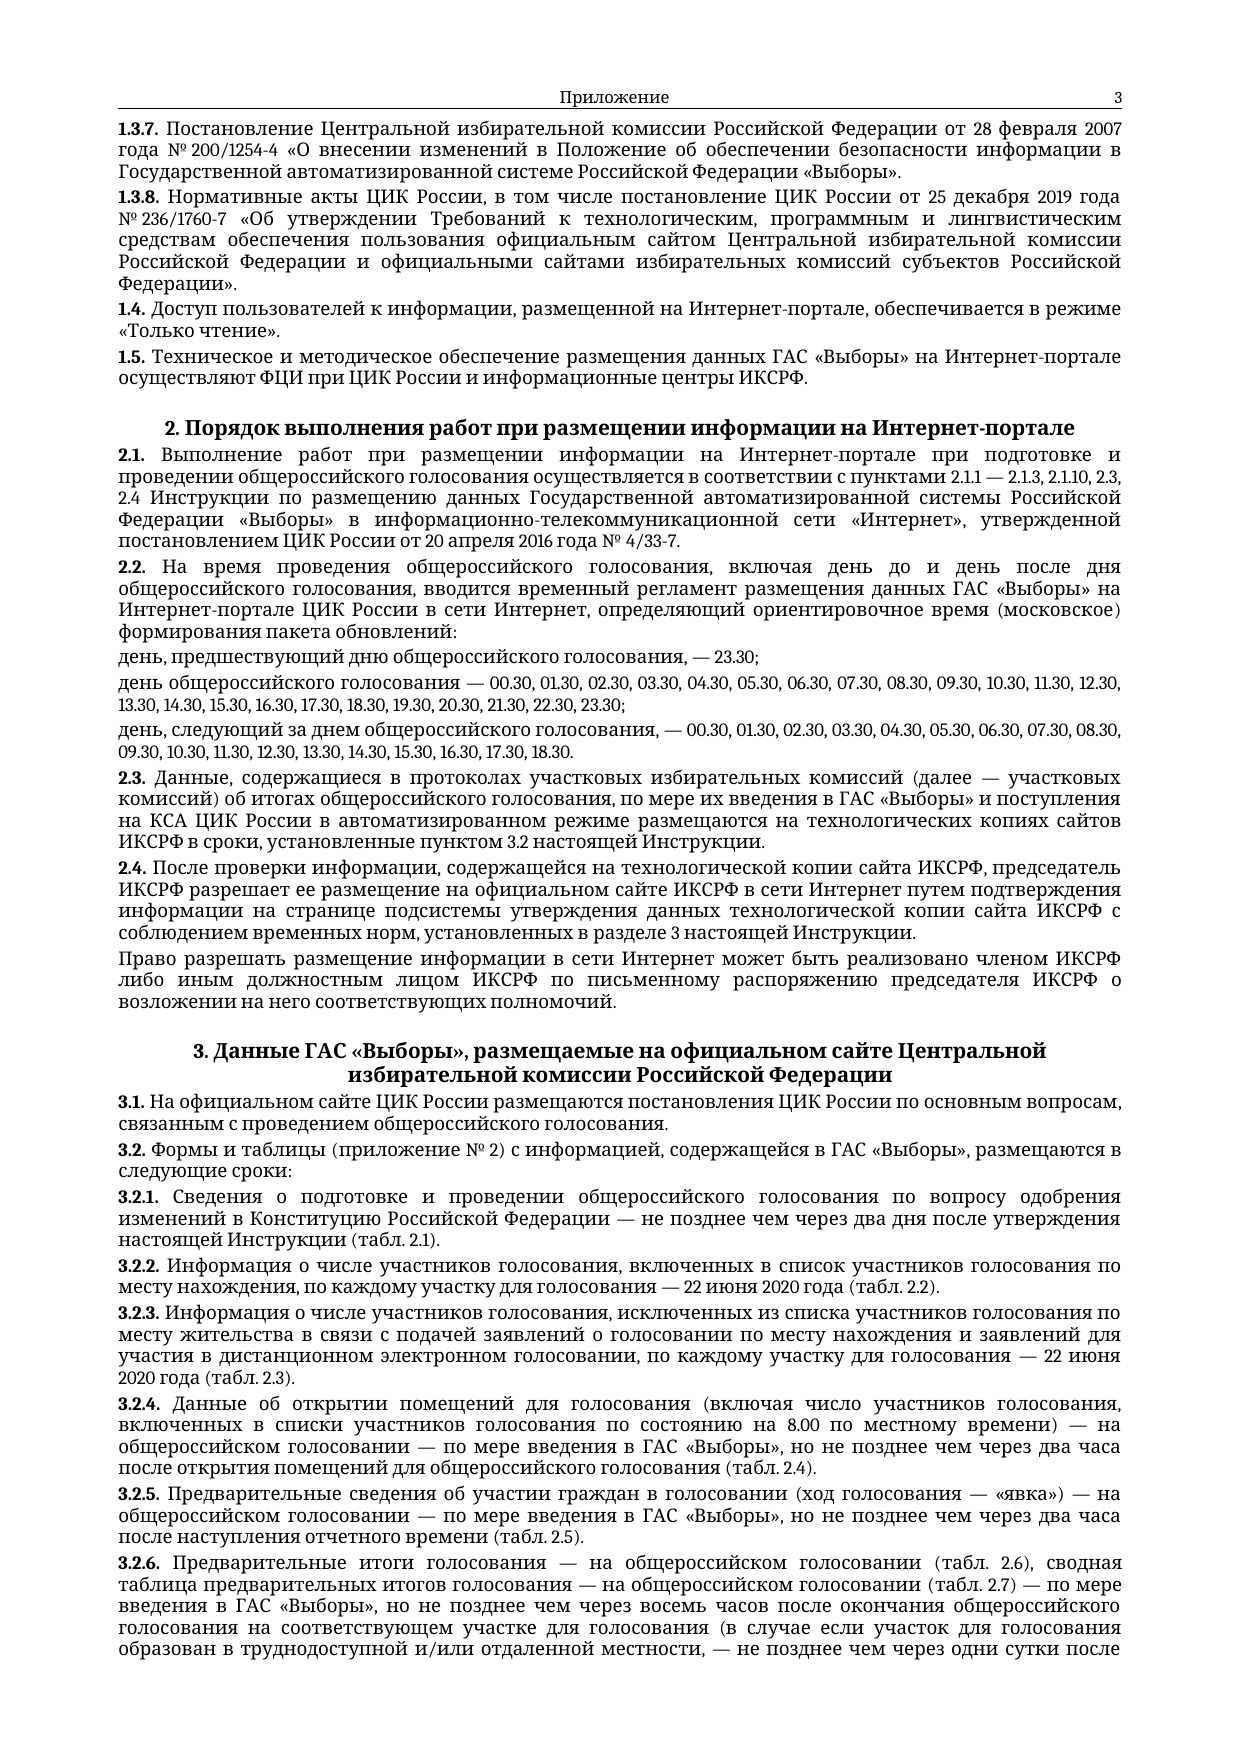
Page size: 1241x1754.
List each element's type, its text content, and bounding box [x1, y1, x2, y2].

text 3.1. На официальном сайте ЦИК России размещаются постановления ЦИК России по основным вопросам, связанным с проведением общероссийского голосования. [118, 1092, 1122, 1135]
text 1.3.7. Постановление Центральной избирательной комиссии Российской Федерации от 28 февраля 2007 года № 200/1254-4 «О внесении изменений в Положение об обеспечении безопасности информации в Государственной автоматизированной системе Российской Федерации «Выборы». [118, 118, 1122, 183]
text 3.2.1. Сведения о подготовке и проведении общероссийского голосования по вопросу одобрения изменений в Конституцию Российской Федерации — не позднее чем через два дня после утверждения настоящей Инструкции (табл. 2.1). [118, 1187, 1122, 1251]
text 3.2.4. Данные об открытии помещений для голосования (включая число участников голосования, включенных в списки участников голосования по состоянию на 8.00 по местному времени) — на общероссийском голосовании — по мере введения в ГАС «Выборы», но не позднее чем через два часа после открытия помещений для общероссийского голосования (табл. 2.4). [118, 1393, 1122, 1479]
text 2.2. На время проведения общероссийского голосования, включая день до и день после дня общероссийского голосования, вводится временный регламент размещения данных ГАС «Выборы» на Интернет-портале ЦИК России в сети Интернет, определяющий ориентировочное время (московское) формирования пакета обновлений: [118, 557, 1122, 643]
text 3.2. Формы и таблицы (приложение № 2) с информацией, содержащейся в ГАС «Выборы», размещаются в следующие сроки: [118, 1139, 1122, 1182]
text 3.2.3. Информация о числе участников голосования, исключенных из списка участников голосования по месту жительства в связи с подачей заявлений о голосовании по месту нахождения и заявлений для участия в дистанционном электронном голосовании, по каждому участку для голосования — 22 июня 2020 года (табл. 2.3). [118, 1303, 1122, 1389]
text 2.4. После проверки информации, содержащейся на технологической копии сайта ИКСРФ, председатель ИКСРФ разрешает ее размещение на официальном сайте ИКСРФ в сети Интернет путем подтверждения информации на странице подсистемы утверждения данных технологической копии сайта ИКСРФ с соблюдением временных норм, установленных в разделе 3 настоящей Инструкции. [118, 858, 1122, 944]
text 3.2.2. Информация о числе участников голосования, включенных в список участников голосования по месту нахождения, по каждому участку для голосования — 22 июня 2020 года (табл. 2.2). [118, 1256, 1122, 1299]
text день, следующий за днем общероссийского голосования, — 00.30, 01.30, 02.30, 03.30, 04.30, 05.30, 06.30, 07.30, 08.30, 09.30, 10.30, 11.30, 12.30, 13.30, 14.30, 15.30, 16.30, 17.30, 18.30. [118, 720, 1122, 763]
text 1.3.8. Нормативные акты ЦИК России, в том числе постановление ЦИК России от 25 декабря 2019 года № 236/1760-7 «Об утверждении Требований к технологическим, программным и лингвистическим средствам обеспечения пользования официальным сайтом Центральной избирательной комиссии Российской Федерации и официальными сайтами избирательных комиссий субъектов Российской Федерации». [118, 187, 1122, 295]
text Право разрешать размещение информации в сети Интернет может быть реализовано членом ИКСРФ либо иным должностным лицом ИКСРФ по письменному распоряжению председателя ИКСРФ о возложении на него соответствующих полномочий. [118, 948, 1122, 1013]
subtitle 3. Данные ГАС «Выборы», размещаемые на официальном сайте Центральной избирательной комиссии Российской Федерации [118, 1040, 1122, 1088]
text 2.3. Данные, содержащиеся в протоколах участковых избирательных комиссий (далее — участковых комиссий) об итогах общероссийского голосования, по мере их введения в ГАС «Выборы» и поступления на КСА ЦИК России в автоматизированном режиме размещаются на технологических копиях сайтов ИКСРФ в сроки, установленные пунктом 3.2 настоящей Инструкции. [118, 767, 1122, 853]
text 1.5. Техническое и методическое обеспечение размещения данных ГАС «Выборы» на Интернет-портале осуществляют ФЦИ при ЦИК России и информационные центры ИКСРФ. [118, 346, 1122, 389]
text 1.4. Доступ пользователей к информации, размещенной на Интернет-портале, обеспечивается в режиме «Только чтение». [118, 299, 1122, 342]
text 3.2.5. Предварительные сведения об участии граждан в голосовании (ход голосования — «явка») — на общероссийском голосовании — по мере введения в ГАС «Выборы», но не позднее чем через два часа после наступления отчетного времени (табл. 2.5). [118, 1484, 1122, 1548]
text день, предшествующий дню общероссийского голосования, — 23.30; [118, 647, 1122, 668]
subtitle 2. Порядок выполнения работ при размещении информации на Интернет-портале [118, 416, 1122, 440]
text 3.2.6. Предварительные итоги голосования — на общероссийском голосовании (табл. 2.6), сводная таблица предварительных итогов голосования — на общероссийском голосовании (табл. 2.7) — по мере введения в ГАС «Выборы», но не позднее чем через восемь часов после окончания общероссийского голосования на соответствующем участке для голосования (в случае если участок для голосования образован в труднодоступной и/или отдаленной местности, — не позднее чем через одни сутки после [118, 1552, 1122, 1660]
text день общероссийского голосования — 00.30, 01.30, 02.30, 03.30, 04.30, 05.30, 06.30, 07.30, 08.30, 09.30, 10.30, 11.30, 12.30, 13.30, 14.30, 15.30, 16.30, 17.30, 18.30, 19.30, 20.30, 21.30, 22.30, 23.30; [118, 673, 1122, 716]
text 2.1. Выполнение работ при размещении информации на Интернет-портале при подготовке и проведении общероссийского голосования осуществляется в соответствии с пунктами 2.1.1 — 2.1.3, 2.1.10, 2.3, 2.4 Инструкции по размещению данных Государственной автоматизированной системы Российской Федерации «Выборы» в информационно-телекоммуникационной сети «Интернет», утвержденной постановлением ЦИК России от 20 апреля 2016 года № 4/33-7. [118, 444, 1122, 552]
